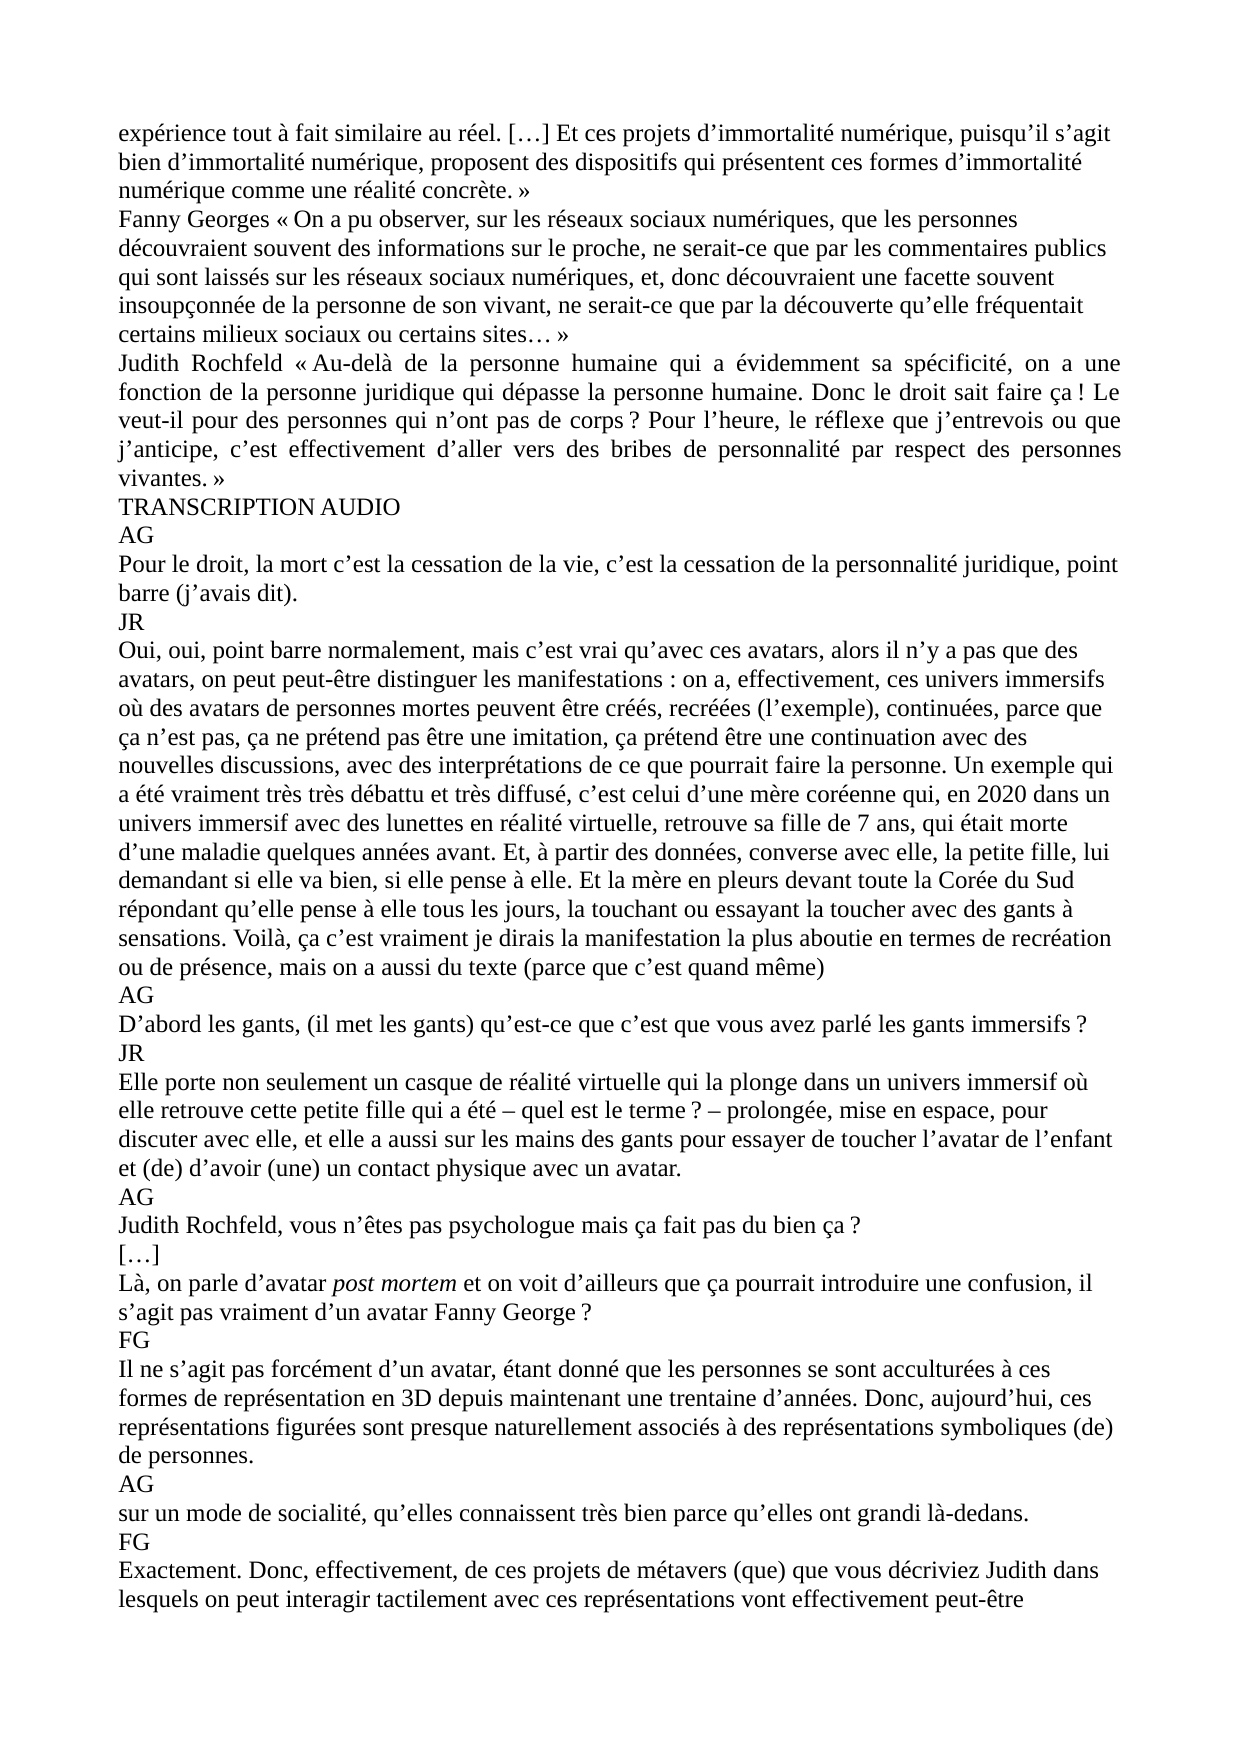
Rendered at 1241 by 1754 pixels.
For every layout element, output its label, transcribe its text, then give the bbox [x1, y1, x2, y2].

text JR [118, 607, 1122, 636]
text D’abord les gants, (il met les gants) qu’est-ce que c’est que vous avez parlé les gants immersifs ? [118, 1009, 1122, 1038]
text AG [118, 521, 1122, 549]
text TRANSCRIPTION AUDIO [118, 492, 1122, 521]
text Fanny Georges « On a pu observer, sur les réseaux sociaux numériques, que les personnes découvraient souvent des informations sur le proche, ne serait-ce que par les commentaires publics qui sont laissés sur les réseaux sociaux numériques, et, donc découvraient une facette souvent insoupçonnée de la personne de son vivant, ne serait-ce que par la découverte qu’elle fréquentait certains milieux sociaux ou certains sites… » [118, 204, 1122, 348]
text […] [118, 1239, 1122, 1268]
text AG [118, 1182, 1122, 1211]
text expérience tout à fait similaire au réel. […] Et ces projets d’immortalité numérique, puisqu’il s’agit bien d’immortalité numérique, proposent des dispositifs qui présentent ces formes d’immortalité numérique comme une réalité concrète. » [118, 118, 1122, 204]
text AG [118, 981, 1122, 1009]
text sur un mode de socialité, qu’elles connaissent très bien parce qu’elles ont grandi là-dedans. [118, 1498, 1122, 1527]
text FG [118, 1527, 1122, 1556]
text JR [118, 1038, 1122, 1067]
text Exactement. Donc, effectivement, de ces projets de métavers (que) que vous décriviez Judith dans lesquels on peut interagir tactilement avec ces représentations vont effectivement peut-être [118, 1556, 1122, 1613]
text Judith Rochfeld, vous n’êtes pas psychologue mais ça fait pas du bien ça ? [118, 1211, 1122, 1239]
text Là, on parle d’avatar post mortem et on voit d’ailleurs que ça pourrait introduire une confusion, il s’agit pas vraiment d’un avatar Fanny George ? [118, 1268, 1122, 1326]
text FG [118, 1326, 1122, 1354]
text AG [118, 1469, 1122, 1498]
text Pour le droit, la mort c’est la cessation de la vie, c’est la cessation de la personnalité juridique, point barre (j’avais dit). [118, 549, 1122, 607]
text Oui, oui, point barre normalement, mais c’est vrai qu’avec ces avatars, alors il n’y a pas que des avatars, on peut peut-être distinguer les manifestations : on a, effectivement, ces univers immersifs où des avatars de personnes mortes peuvent être créés, recréées (l’exemple), continuées, parce que ça n’est pas, ça ne prétend pas être une imitation, ça prétend être une continuation avec des nouvelles discussions, avec des interprétations de ce que pourrait faire la personne. Un exemple qui a été vraiment très très débattu et très diffusé, c’est celui d’une mère coréenne qui, en 2020 dans un univers immersif avec des lunettes en réalité virtuelle, retrouve sa fille de 7 ans, qui était morte d’une maladie quelques années avant. Et, à partir des données, converse avec elle, la petite fille, lui demandant si elle va bien, si elle pense à elle. Et la mère en pleurs devant toute la Corée du Sud répondant qu’elle pense à elle tous les jours, la touchant ou essayant la toucher avec des gants à sensations. Voilà, ça c’est vraiment je dirais la manifestation la plus aboutie en termes de recréation ou de présence, mais on a aussi du texte (parce que c’est quand même) [118, 636, 1122, 981]
text Elle porte non seulement un casque de réalité virtuelle qui la plonge dans un univers immersif où elle retrouve cette petite fille qui a été – quel est le terme ? – prolongée, mise en espace, pour discuter avec elle, et elle a aussi sur les mains des gants pour essayer de toucher l’avatar de l’enfant et (de) d’avoir (une) un contact physique avec un avatar. [118, 1067, 1122, 1182]
text Judith Rochfeld « Au-delà de la personne humaine qui a évidemment sa spécificité, on a une fonction de la personne juridique qui dépasse la personne humaine. Donc le droit sait faire ça ! Le veut-il pour des personnes qui n’ont pas de corps ? Pour l’heure, le réflexe que j’entrevois ou que j’anticipe, c’est effectivement d’aller vers des bribes de personnalité par respect des personnes vivantes. » [118, 348, 1122, 492]
text Il ne s’agit pas forcément d’un avatar, étant donné que les personnes se sont acculturées à ces formes de représentation en 3D depuis maintenant une trentaine d’années. Donc, aujourd’hui, ces représentations figurées sont presque naturellement associés à des représentations symboliques (de) de personnes. [118, 1354, 1122, 1469]
